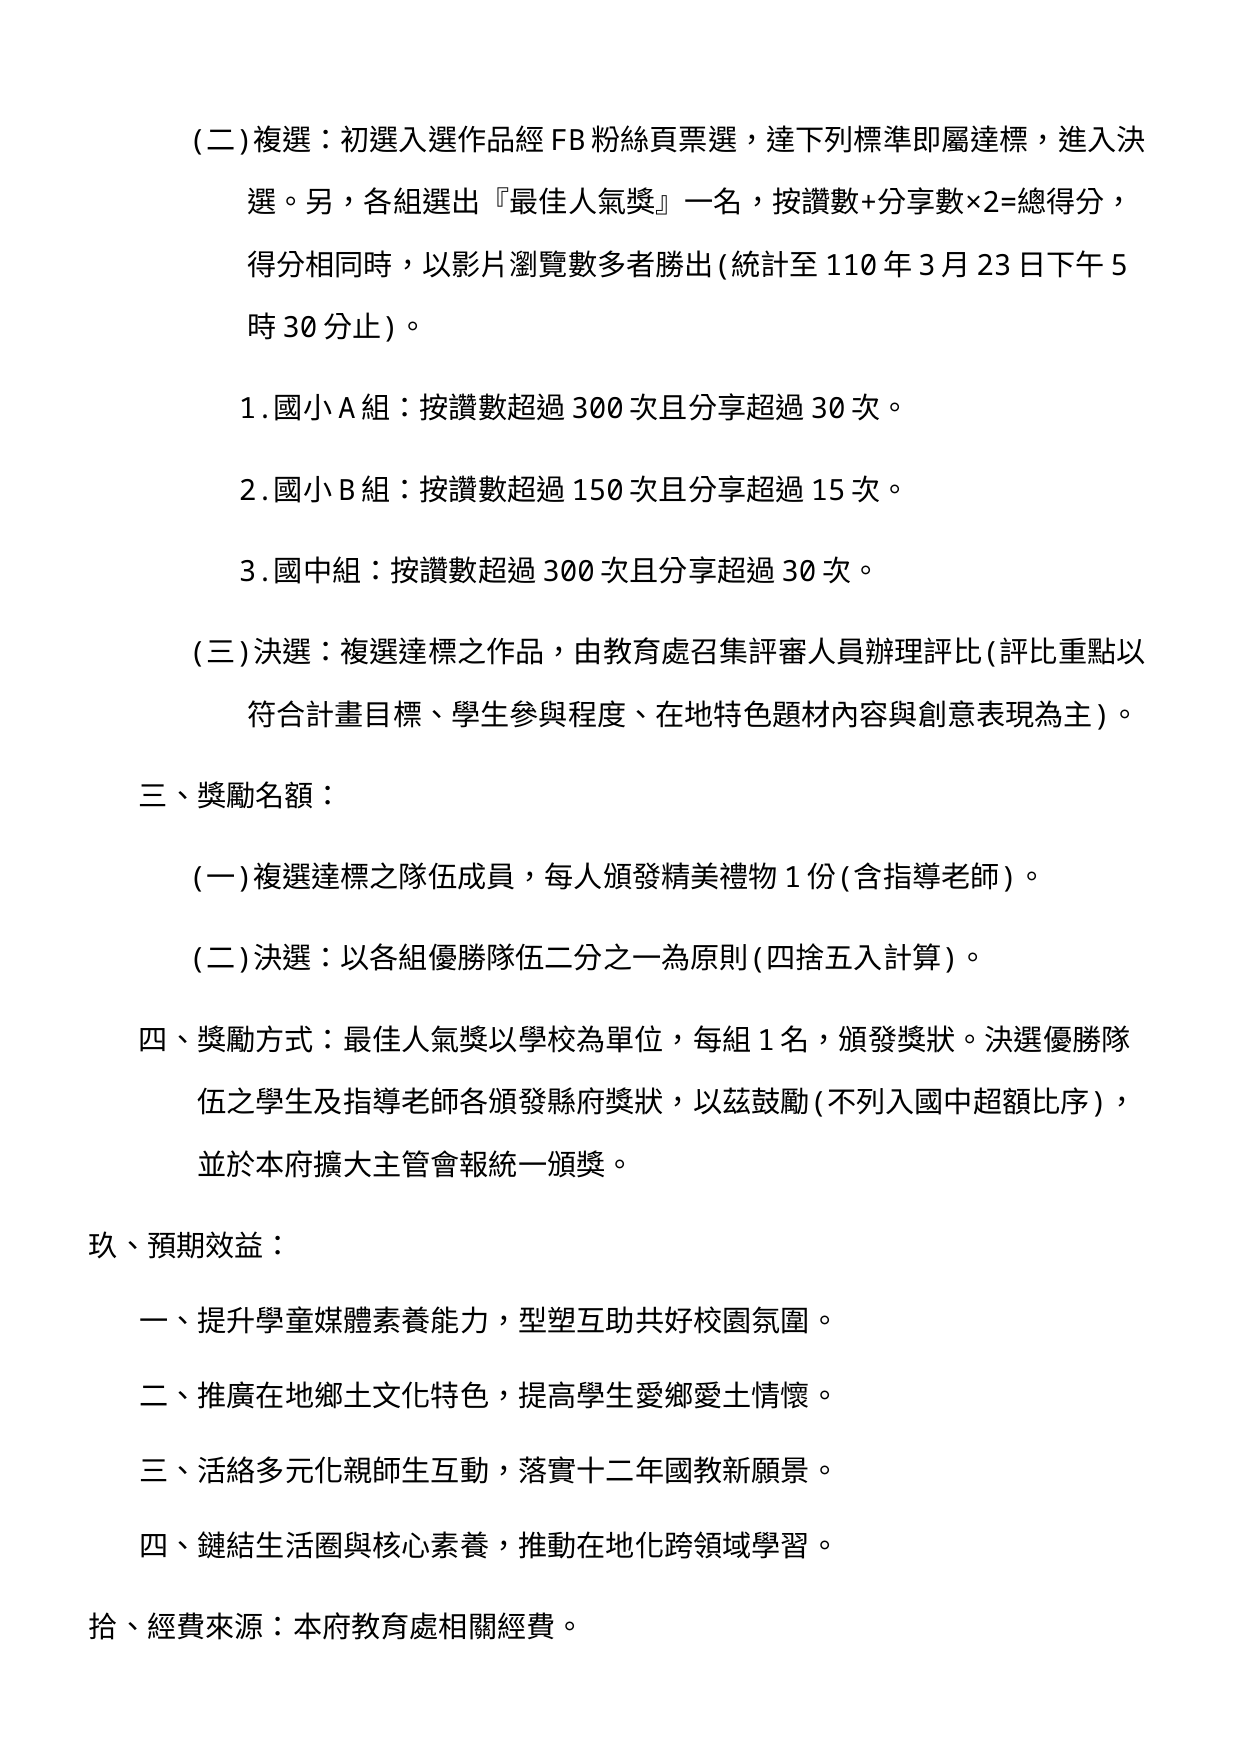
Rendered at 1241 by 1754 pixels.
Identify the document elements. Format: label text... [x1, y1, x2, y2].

text 1.國小A組：按讚數超過300次且分享超過30次。 [239, 364, 1152, 427]
text 玖、預期效益： [89, 1202, 1152, 1264]
text 拾、經費來源：本府教育處相關經費。 [89, 1583, 1152, 1646]
text 三、活絡多元化親師生互動，落實十二年國教新願景。 [139, 1427, 1152, 1489]
text 3.國中組：按讚數超過300次且分享超過30次。 [239, 527, 1152, 589]
text 四、獎勵方式：最佳人氣獎以學校為單位，每組1名，頒發獎狀。決選優勝隊伍之學生及指導老師各頒發縣府獎狀，以茲鼓勵(不列入國中超額比序)，並於本府擴大主管會報統一頒獎。 [139, 996, 1152, 1183]
text 三、獎勵名額： [139, 752, 1152, 814]
text 2.國小B組：按讚數超過150次且分享超過15次。 [239, 446, 1152, 508]
text 二、推廣在地鄉土文化特色，提高學生愛鄉愛土情懷。 [139, 1352, 1152, 1414]
text (二)決選：以各組優勝隊伍二分之一為原則(四捨五入計算)。 [189, 914, 1152, 977]
text 一、提升學童媒體素養能力，型塑互助共好校園氛圍。 [139, 1277, 1152, 1339]
text 四、鏈結生活圈與核心素養，推動在地化跨領域學習。 [139, 1502, 1152, 1564]
text (三)決選：複選達標之作品，由教育處召集評審人員辦理評比(評比重點以符合計畫目標、學生參與程度、在地特色題材內容與創意表現為主)。 [189, 608, 1152, 733]
text (二)複選：初選入選作品經FB粉絲頁票選，達下列標準即屬達標，進入決選。另，各組選出『最佳人氣獎』一名，按讚數+分享數×2=總得分，得分相同時，以影片瀏覽數多者勝出(統計至110年3月23日下午5時30分止)。 [189, 96, 1152, 346]
text (一)複選達標之隊伍成員，每人頒發精美禮物1份(含指導老師)。 [189, 833, 1152, 896]
